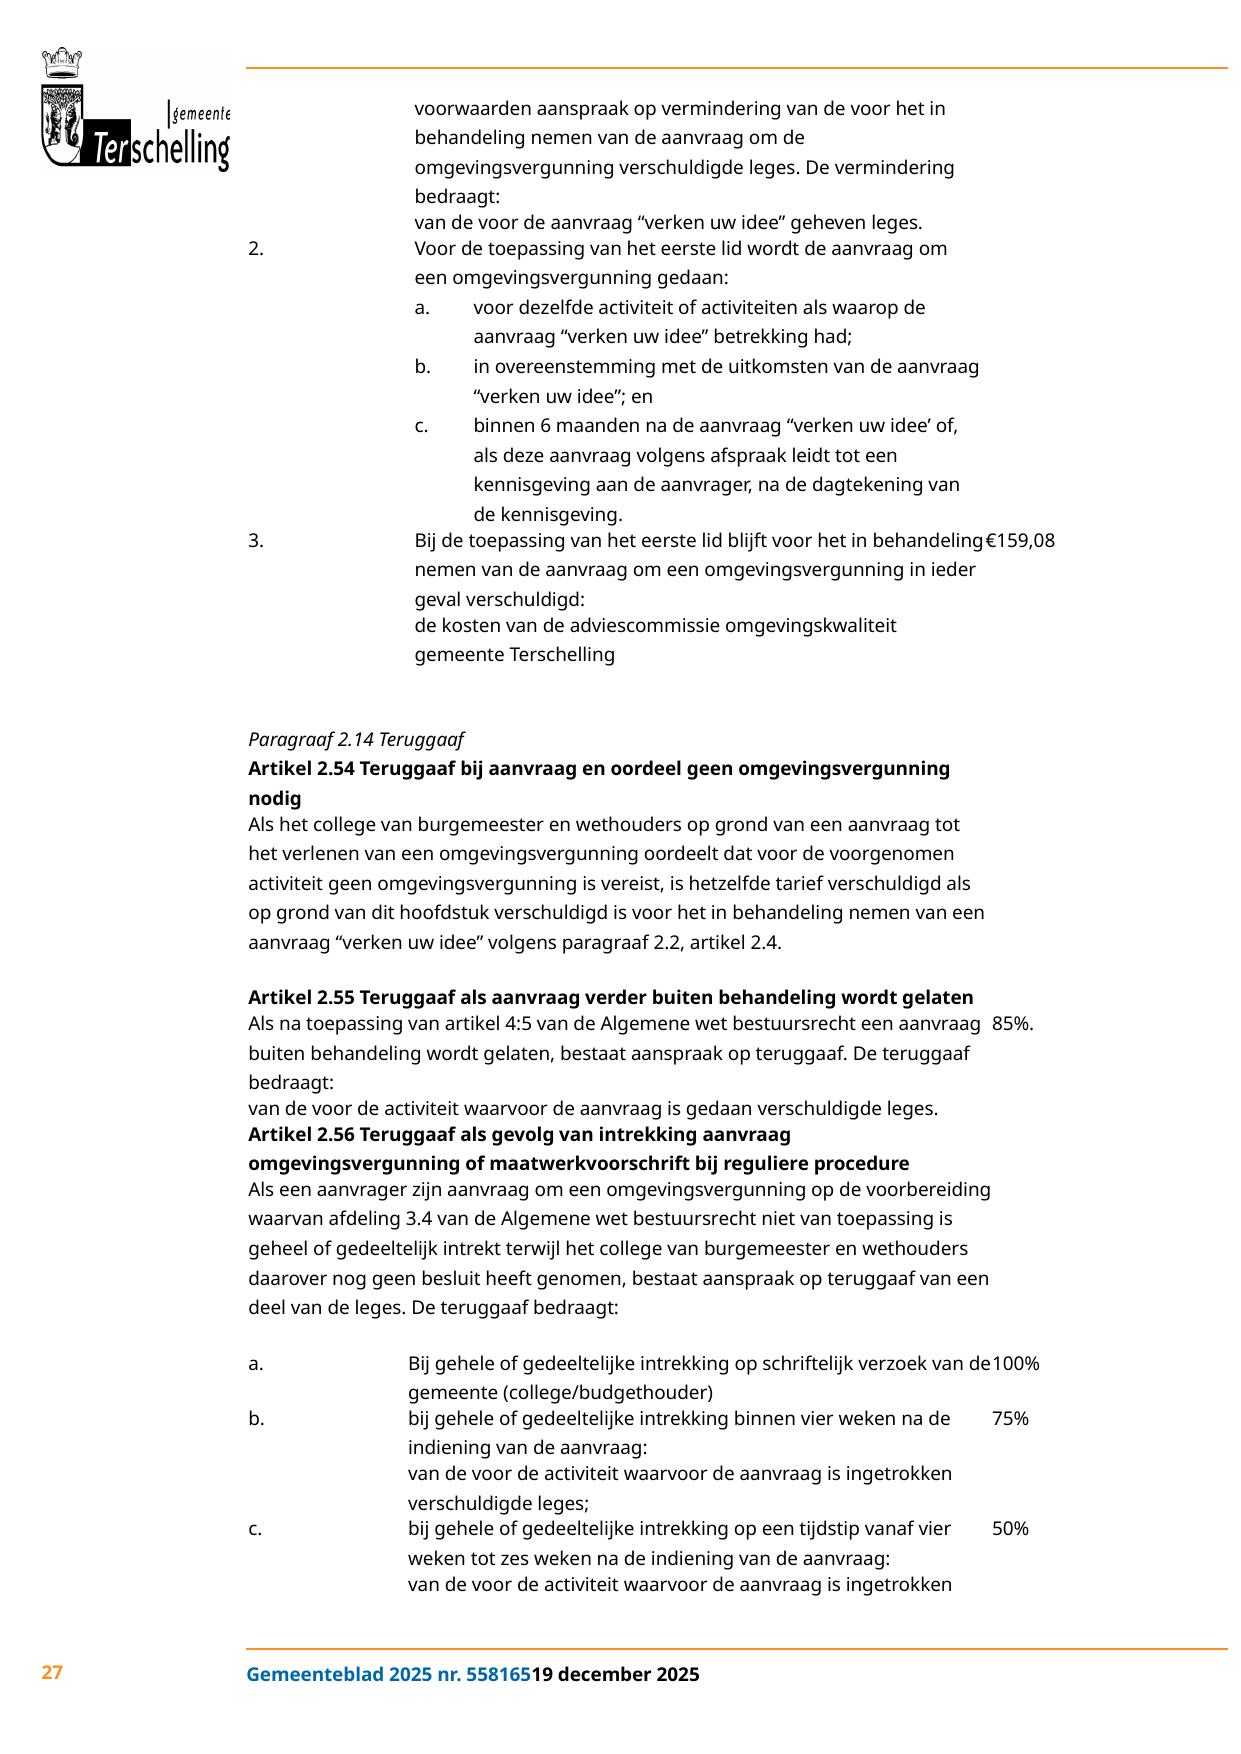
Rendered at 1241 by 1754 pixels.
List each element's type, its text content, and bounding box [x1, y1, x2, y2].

table_cell [992, 1095, 1152, 1121]
table_cell [248, 1460, 408, 1516]
table_cell Bij gehele of gedeeltelijke intrekking op schriftelijk verzoek van de gemeente (college/budgethouder) [408, 1350, 992, 1405]
table_cell Artikel 2.56 Teruggaaf als gevolg van intrekking aanvraag omgevingsvergunning of maatwerkvoorschrift bij reguliere procedure [248, 1121, 992, 1176]
table_cell [992, 811, 1152, 984]
table_cell [992, 1176, 1152, 1350]
table_cell [985, 95, 1152, 209]
table_cell 85%. [992, 1010, 1152, 1095]
table_cell 50% [992, 1516, 1152, 1571]
picture [41, 47, 231, 172]
table_cell [985, 209, 1152, 235]
table_cell voorwaarden aanspraak op vermindering van de voor het in behandeling nemen van de aanvraag om de omgevingsvergunning verschuldigde leges. De vermindering bedraagt: [414, 95, 985, 209]
table_cell [248, 1571, 408, 1597]
table_header [992, 755, 1152, 811]
table_cell a. [248, 1350, 408, 1405]
table_cell bij gehele of gedeeltelijke intrekking op een tijdstip vanaf vier weken tot zes weken na de indiening van de aanvraag: [408, 1516, 992, 1571]
table_cell [992, 1460, 1152, 1516]
table_cell c. [248, 1516, 408, 1571]
table_cell [992, 984, 1152, 1010]
table_cell [992, 1571, 1152, 1597]
table_cell b. [248, 1405, 408, 1460]
table_cell [414, 667, 985, 693]
table_cell 3. [248, 527, 414, 612]
table_cell Als een aanvrager zijn aanvraag om een omgevingsvergunning op de voorbereiding waarvan afdeling 3.4 van de Algemene wet bestuursrecht niet van toepassing is geheel of gedeeltelijk intrekt terwijl het college van burgemeester en wethouders daarover nog geen besluit heeft genomen, bestaat aanspraak op teruggaaf van een deel van de leges. De teruggaaf bedraagt: [248, 1176, 992, 1350]
table_cell 75% [992, 1405, 1152, 1460]
table_cell [992, 1121, 1152, 1176]
table_header Artikel 2.54 Teruggaaf bij aanvraag en oordeel geen omgevingsvergunning nodig [248, 755, 992, 811]
table_cell 100% [992, 1350, 1152, 1405]
table_cell Artikel 2.55 Teruggaaf als aanvraag verder buiten behandeling wordt gelaten [248, 984, 992, 1010]
text Paragraaf 2.14 Teruggaaf [248, 726, 1152, 751]
table_cell van de voor de activiteit waarvoor de aanvraag is ingetrokken [408, 1571, 992, 1597]
table_cell Voor de toepassing van het eerste lid wordt de aanvraag om een omgevingsvergunning gedaan: voor dezelfde activiteit of activiteiten als waarop de aanvraag “verken uw idee” betrekking had; in overeenstemming met de uitkomsten van de aanvraag “verken uw idee”; en binnen 6 maanden na de aanvraag “verken uw idee’ of, als deze aanvraag volgens afspraak leidt tot een kennisgeving aan de aanvrager, na de dagtekening van de kennisgeving. [414, 235, 985, 527]
table_cell [985, 612, 1152, 667]
table_cell bij gehele of gedeeltelijke intrekking binnen vier weken na de indiening van de aanvraag: [408, 1405, 992, 1460]
table_cell Als het college van burgemeester en wethouders op grond van een aanvraag tot het verlenen van een omgevingsvergunning oordeelt dat voor de voorgenomen activiteit geen omgevingsvergunning is vereist, is hetzelfde tarief verschuldigd als op grond van dit hoofdstuk verschuldigd is voor het in behandeling nemen van een aanvraag “verken uw idee” volgens paragraaf 2.2, artikel 2.4. [248, 811, 992, 984]
table_cell [985, 235, 1152, 527]
table_cell [985, 667, 1152, 693]
table_cell de kosten van de adviescommissie omgevingskwaliteit gemeente Terschelling [414, 612, 985, 667]
table_cell van de voor de aanvraag “verken uw idee” geheven leges. [414, 209, 985, 235]
table_cell [248, 612, 414, 667]
table_cell [248, 95, 414, 209]
table_cell [248, 667, 414, 693]
table_cell van de voor de activiteit waarvoor de aanvraag is gedaan verschuldigde leges. [248, 1095, 992, 1121]
table_cell Bij de toepassing van het eerste lid blijft voor het in behandeling nemen van de aanvraag om een omgevingsvergunning in ieder geval verschuldigd: [414, 527, 985, 612]
table_cell van de voor de activiteit waarvoor de aanvraag is ingetrokken verschuldigde leges; [408, 1460, 992, 1516]
table_cell 2. [248, 235, 414, 527]
table_cell €159,08 [985, 527, 1152, 612]
table_cell [248, 209, 414, 235]
table_cell Als na toepassing van artikel 4:5 van de Algemene wet bestuursrecht een aanvraag buiten behandeling wordt gelaten, bestaat aanspraak op teruggaaf. De teruggaaf bedraagt: [248, 1010, 992, 1095]
